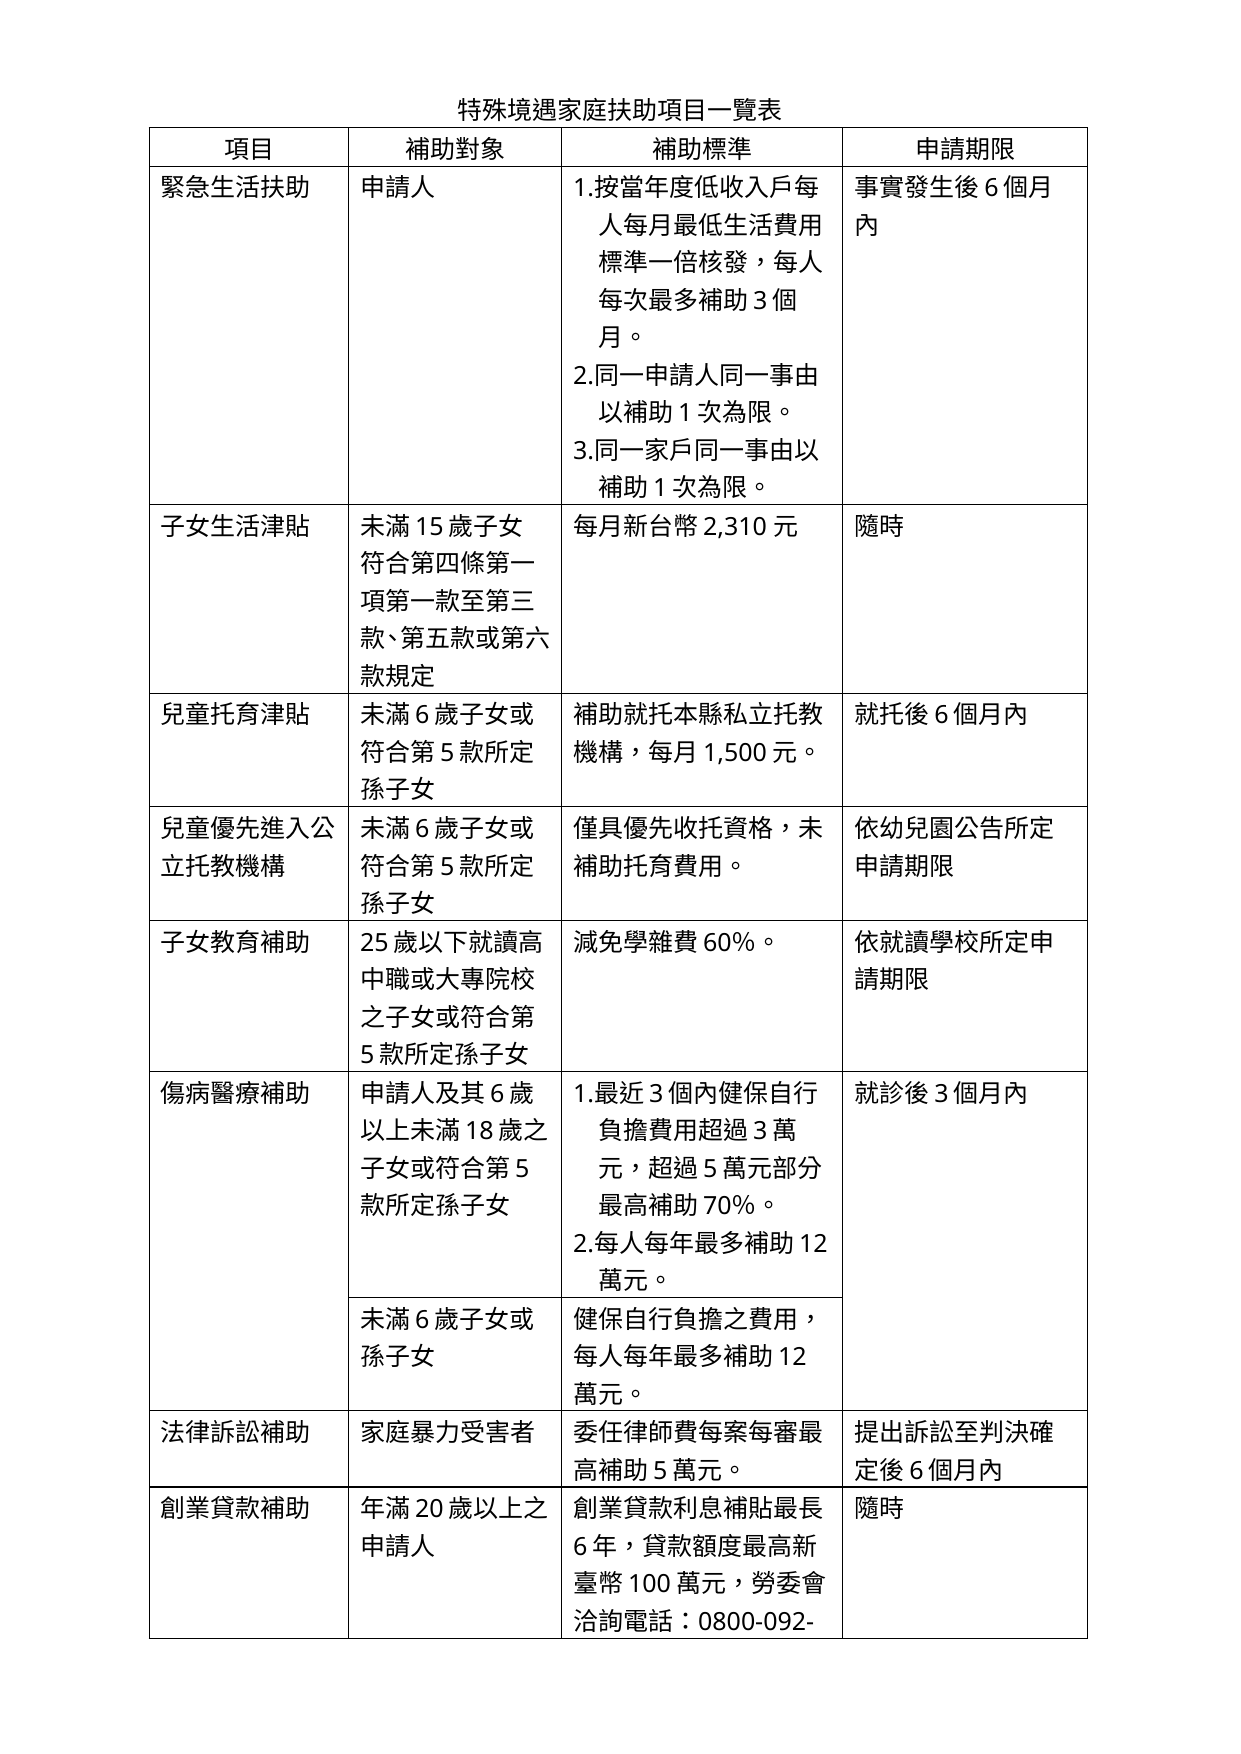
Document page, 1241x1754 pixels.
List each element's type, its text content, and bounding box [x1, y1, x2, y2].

table_cell 未滿6歲子女或孫子女 [349, 1298, 561, 1410]
table_cell 25歲以下就讀高中職或大專院校之子女或符合第5款所定孫子女 [349, 921, 561, 1071]
table_cell 依就讀學校所定申請期限 [843, 921, 1087, 1071]
table_cell 創業貸款補助 [150, 1488, 348, 1637]
table_cell 子女生活津貼 [150, 505, 348, 693]
text 特殊境遇家庭扶助項目一覽表 [187, 89, 1053, 127]
table_cell 未滿6歲子女或符合第5款所定孫子女 [349, 807, 561, 920]
table_cell 1.最近3個內健保自行負擔費用超過3萬元，超過5萬元部分最高補助70％。 2.每人每年最多補助12萬元。 [562, 1072, 842, 1297]
table_cell 隨時 [843, 1488, 1087, 1637]
table_header 補助標準 [562, 128, 842, 166]
table_cell 委任律師費每案每審最高補助5萬元。 [562, 1411, 842, 1486]
table_cell 兒童優先進入公立托教機構 [150, 807, 348, 920]
table_cell 健保自行負擔之費用，每人每年最多補助12萬元。 [562, 1298, 842, 1410]
table_cell 家庭暴力受害者 [349, 1411, 561, 1486]
table_cell 法律訴訟補助 [150, 1411, 348, 1486]
table_cell 僅具優先收托資格，未補助托育費用。 [562, 807, 842, 920]
table_cell 每月新台幣2,310 元 [562, 505, 842, 693]
table_cell 子女教育補助 [150, 921, 348, 1071]
table_cell 緊急生活扶助 [150, 167, 348, 504]
table_cell 申請人 [349, 167, 561, 504]
table_cell 補助就托本縣私立托教機構，每月1,500元。 [562, 694, 842, 806]
table_header 申請期限 [843, 128, 1087, 166]
table_cell 就托後6個月內 [843, 694, 1087, 806]
table_cell 未滿6歲子女或符合第5款所定孫子女 [349, 694, 561, 806]
table_cell 兒童托育津貼 [150, 694, 348, 806]
table_cell 就診後3個月內 [843, 1072, 1087, 1410]
table_header 項目 [150, 128, 348, 166]
table_cell 1.按當年度低收入戶每人每月最低生活費用標準一倍核發，每人每次最多補助3個月。 2.同一申請人同一事由以補助1次為限。 3.同一家戶同一事由以補助1次為限。 [562, 167, 842, 504]
table_cell 年滿20歲以上之申請人 [349, 1488, 561, 1637]
table_cell 提出訴訟至判決確定後6個月內 [843, 1411, 1087, 1486]
table_header 補助對象 [349, 128, 561, 166]
table_cell 申請人及其6歲以上未滿18歲之子女或符合第5款所定孫子女 [349, 1072, 561, 1297]
table_cell 傷病醫療補助 [150, 1072, 348, 1410]
table_cell 事實發生後6個月內 [843, 167, 1087, 504]
table_cell 未滿15歲子女 符合第四條第一項第一款至第三款、第五款或第六款規定 [349, 505, 561, 693]
table_cell 依幼兒園公告所定申請期限 [843, 807, 1087, 920]
table_cell 創業貸款利息補貼最長6年，貸款額度最高新臺幣100萬元，勞委會洽詢電話：0800-092- [562, 1488, 842, 1637]
table_cell 減免學雜費60％。 [562, 921, 842, 1071]
table_cell 隨時 [843, 505, 1087, 693]
